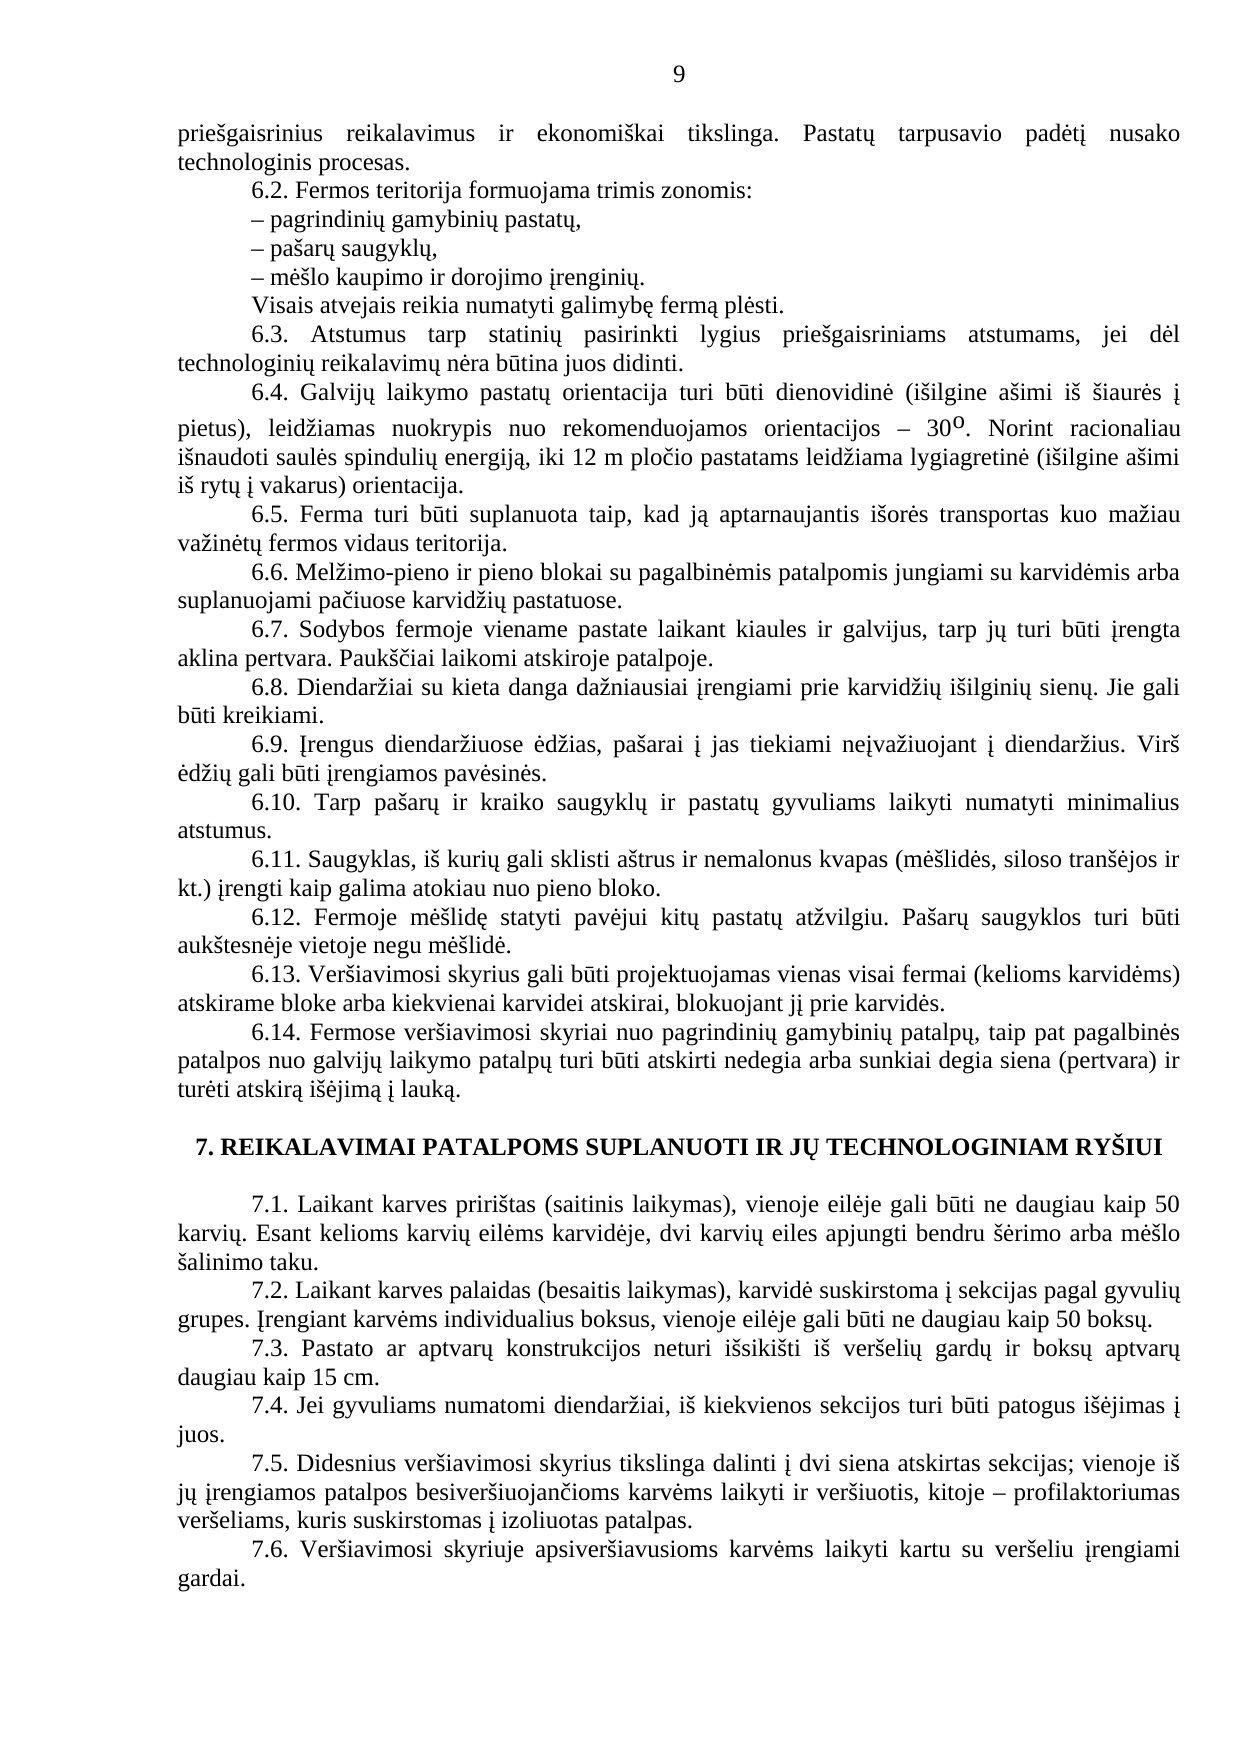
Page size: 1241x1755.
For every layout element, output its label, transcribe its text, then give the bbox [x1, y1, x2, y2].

text 6.9. Įrengus diendaržiuose ėdžias, pašarai į jas tiekiami neįvažiuojant į diendaržius. Virš ėdžių gali būti įrengiamos pavėsinės. [177, 729, 1181, 787]
text 6.6. Melžimo-pieno ir pieno blokai su pagalbinėmis patalpomis jungiami su karvidėmis arba suplanuojami pačiuose karvidžių pastatuose. [177, 557, 1181, 614]
text 7. REIKALAVIMAI PATALPOMS SUPLANUOTI IR JŲ TECHNOLOGINIAM RYŠIUI [177, 1132, 1181, 1160]
text 7.2. Laikant karves palaidas (besaitis laikymas), karvidė suskirstoma į sekcijas pagal gyvulių grupes. Įrengiant karvėms individualius boksus, vienoje eilėje gali būti ne daugiau kaip 50 boksų. [177, 1275, 1181, 1333]
text 6.14. Fermose veršiavimosi skyriai nuo pagrindinių gamybinių patalpų, taip pat pagalbinės patalpos nuo galvijų laikymo patalpų turi būti atskirti nedegia arba sunkiai degia siena (pertvara) ir turėti atskirą išėjimą į lauką. [177, 1017, 1181, 1103]
text 6.13. Veršiavimosi skyrius gali būti projektuojamas vienas visai fermai (kelioms karvidėms) atskirame bloke arba kiekvienai karvidei atskirai, blokuojant jį prie karvidės. [177, 959, 1181, 1017]
text 6.12. Fermoje mėšlidę statyti pavėjui kitų pastatų atžvilgiu. Pašarų saugyklos turi būti aukštesnėje vietoje negu mėšlidė. [177, 902, 1181, 959]
text 7.5. Didesnius veršiavimosi skyrius tikslinga dalinti į dvi siena atskirtas sekcijas; vienoje iš jų įrengiamos patalpos besiveršiuojančioms karvėms laikyti ir veršiuotis, kitoje – profilaktoriumas veršeliams, kuris suskirstomas į izoliuotas patalpas. [177, 1448, 1181, 1534]
text priešgaisrinius reikalavimus ir ekonomiškai tikslinga. Pastatų tarpusavio padėtį nusako technologinis procesas. [177, 118, 1181, 176]
text 7.6. Veršiavimosi skyriuje apsiveršiavusioms karvėms laikyti kartu su veršeliu įrengiami gardai. [177, 1534, 1181, 1592]
text 6.10. Tarp pašarų ir kraiko saugyklų ir pastatų gyvuliams laikyti numatyti minimalius atstumus. [177, 787, 1181, 844]
text 6.2. Fermos teritorija formuojama trimis zonomis: [177, 176, 1181, 204]
text 6.8. Diendaržiai su kieta danga dažniausiai įrengiami prie karvidžių išilginių sienų. Jie gali būti kreikiami. [177, 672, 1181, 729]
text – pašarų saugyklų, [177, 233, 1181, 262]
text – pagrindinių gamybinių pastatų, [177, 204, 1181, 233]
text 6.3. Atstumus tarp statinių pasirinkti lygius priešgaisriniams atstumams, jei dėl technologinių reikalavimų nėra būtina juos didinti. [177, 319, 1181, 377]
text 7.1. Laikant karves pririštas (saitinis laikymas), vienoje eilėje gali būti ne daugiau kaip 50 karvių. Esant kelioms karvių eilėms karvidėje, dvi karvių eiles apjungti bendru šėrimo arba mėšlo šalinimo taku. [177, 1189, 1181, 1275]
text 6.5. Ferma turi būti suplanuota taip, kad ją aptarnaujantis išorės transportas kuo mažiau važinėtų fermos vidaus teritorija. [177, 499, 1181, 557]
text 7.4. Jei gyvuliams numatomi diendaržiai, iš kiekvienos sekcijos turi būti patogus išėjimas į juos. [177, 1390, 1181, 1448]
text Visais atvejais reikia numatyti galimybę fermą plėsti. [177, 291, 1181, 319]
text 6.4. Galvijų laikymo pastatų orientacija turi būti dienovidinė (išilgine ašimi iš šiaurės į pietus), leidžiamas nuokrypis nuo rekomenduojamos orientacijos – 30o. Norint racionaliau išnaudoti saulės spindulių energiją, iki 12 m pločio pastatams leidžiama lygiagretinė (išilgine ašimi iš rytų į vakarus) orientacija. [177, 377, 1181, 499]
text 6.11. Saugyklas, iš kurių gali sklisti aštrus ir nemalonus kvapas (mėšlidės, siloso tranšėjos ir kt.) įrengti kaip galima atokiau nuo pieno bloko. [177, 844, 1181, 902]
text 6.7. Sodybos fermoje viename pastate laikant kiaules ir galvijus, tarp jų turi būti įrengta aklina pertvara. Paukščiai laikomi atskiroje patalpoje. [177, 614, 1181, 672]
text 7.3. Pastato ar aptvarų konstrukcijos neturi išsikišti iš veršelių gardų ir boksų aptvarų daugiau kaip 15 cm. [177, 1333, 1181, 1390]
text – mėšlo kaupimo ir dorojimo įrenginių. [177, 262, 1181, 291]
